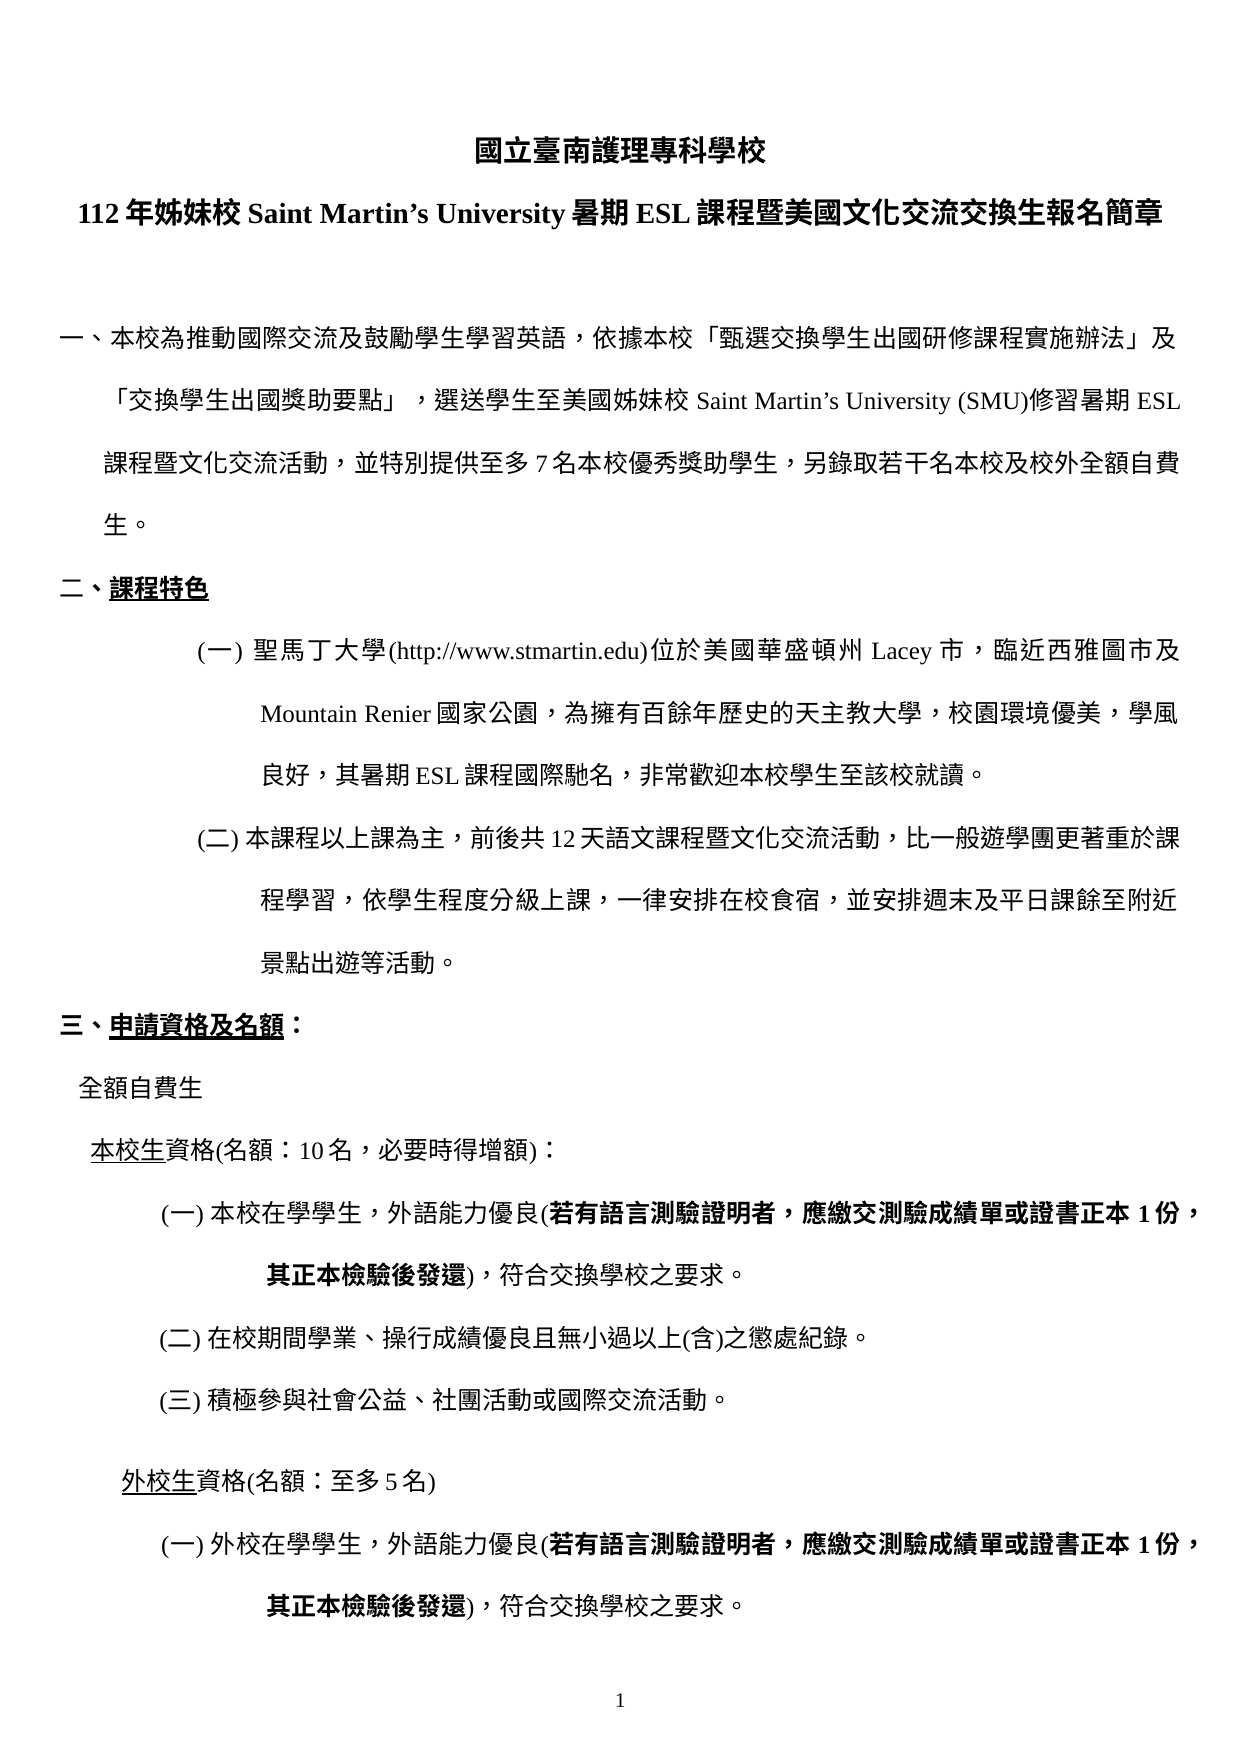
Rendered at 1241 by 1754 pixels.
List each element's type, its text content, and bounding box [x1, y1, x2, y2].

text 國立臺南護理專科學校 [59, 107, 1181, 169]
text 二、課程特色 [59, 544, 1181, 607]
text (三) 積極參與社會公益、社團活動或國際交流活動。 [59, 1357, 1181, 1419]
text 外校生資格(名額：至多5名) [59, 1438, 1181, 1501]
text (二) 本課程以上課為主，前後共12天語文課程暨文化交流活動，比一般遊學團更著重於課程學習，依學生程度分級上課，一律安排在校食宿，並安排週末及平日課餘至附近景點出遊等活動。 [197, 794, 1181, 982]
text 本校生資格(名額：10名，必要時得增額)： [59, 1107, 1181, 1169]
text (一) 外校在學學生，外語能力優良(若有語言測驗證明者，應繳交測驗成績單或證書正本1份，其正本檢驗後發還)，符合交換學校之要求。 [122, 1501, 1181, 1626]
text (一) 聖馬丁大學(http://www.stmartin.edu)位於美國華盛頓州Lacey市，臨近西雅圖市及Mountain Renier國家公園，為擁有百餘年歷史的天主教大學，校園環境優美，學風良好，其暑期ESL課程國際馳名，非常歡迎本校學生至該校就讀。 [197, 607, 1181, 794]
text 全額自費生 [59, 1044, 1181, 1107]
text 一、本校為推動國際交流及鼓勵學生學習英語，依據本校「甄選交換學生出國研修課程實施辦法」及「交換學生出國獎助要點」，選送學生至美國姊妹校Saint Martin’s University (SMU)修習暑期ESL課程暨文化交流活動，並特別提供至多7名本校優秀獎助學生，另錄取若干名本校及校外全額自費生。 [59, 294, 1181, 544]
text 112年姊妹校Saint Martin’s University暑期ESL課程暨美國文化交流交換生報名簡章 [59, 169, 1181, 232]
text (二) 在校期間學業、操行成績優良且無小過以上(含)之懲處紀錄。 [59, 1294, 1181, 1357]
text 三、申請資格及名額： [59, 982, 1181, 1044]
text (一) 本校在學學生，外語能力優良(若有語言測驗證明者，應繳交測驗成績單或證書正本1份，其正本檢驗後發還)，符合交換學校之要求。 [122, 1169, 1181, 1294]
